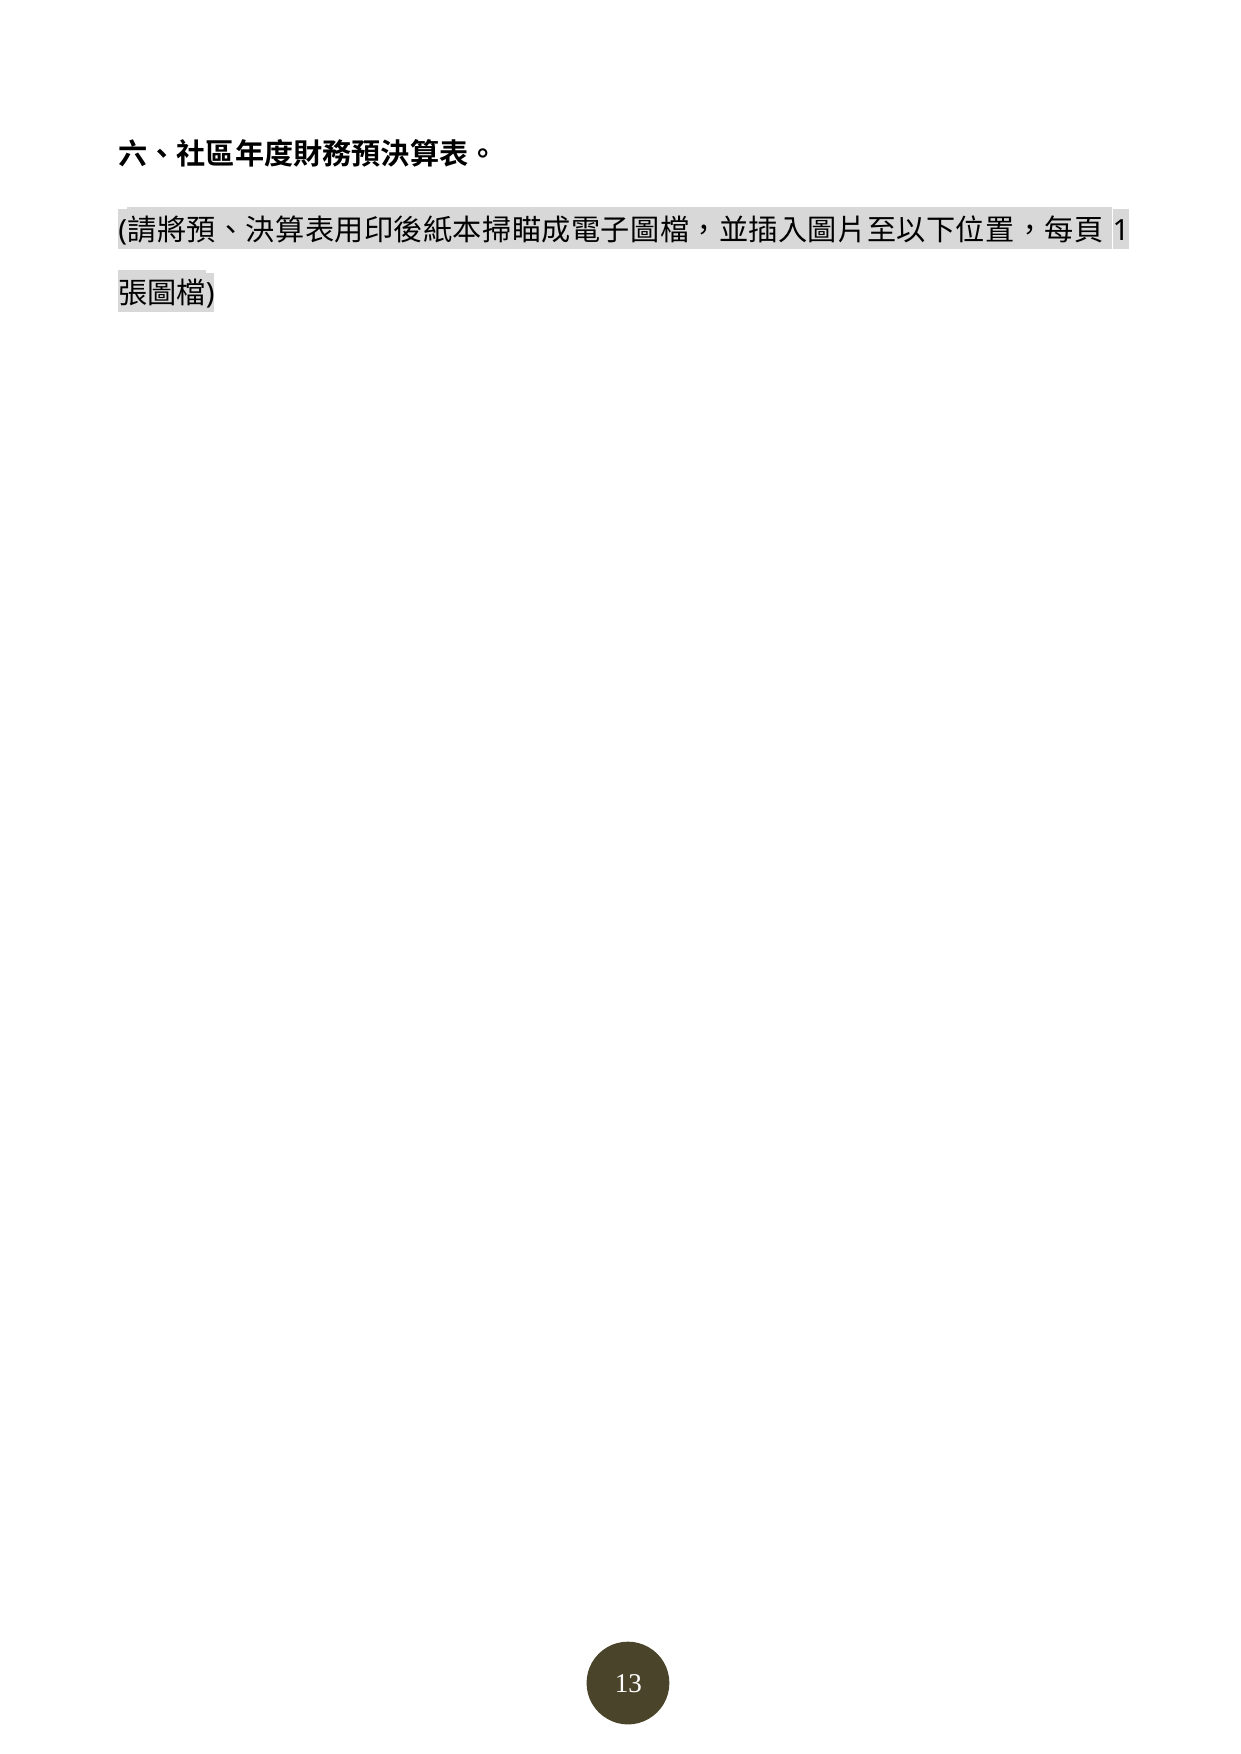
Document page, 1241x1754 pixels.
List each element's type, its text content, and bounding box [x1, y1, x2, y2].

text (請將預、決算表用印後紙本掃瞄成電子圖檔，並插入圖片至以下位置，每頁1張圖檔) [118, 207, 1129, 312]
text 六、社區年度財務預決算表。 [118, 131, 1129, 173]
